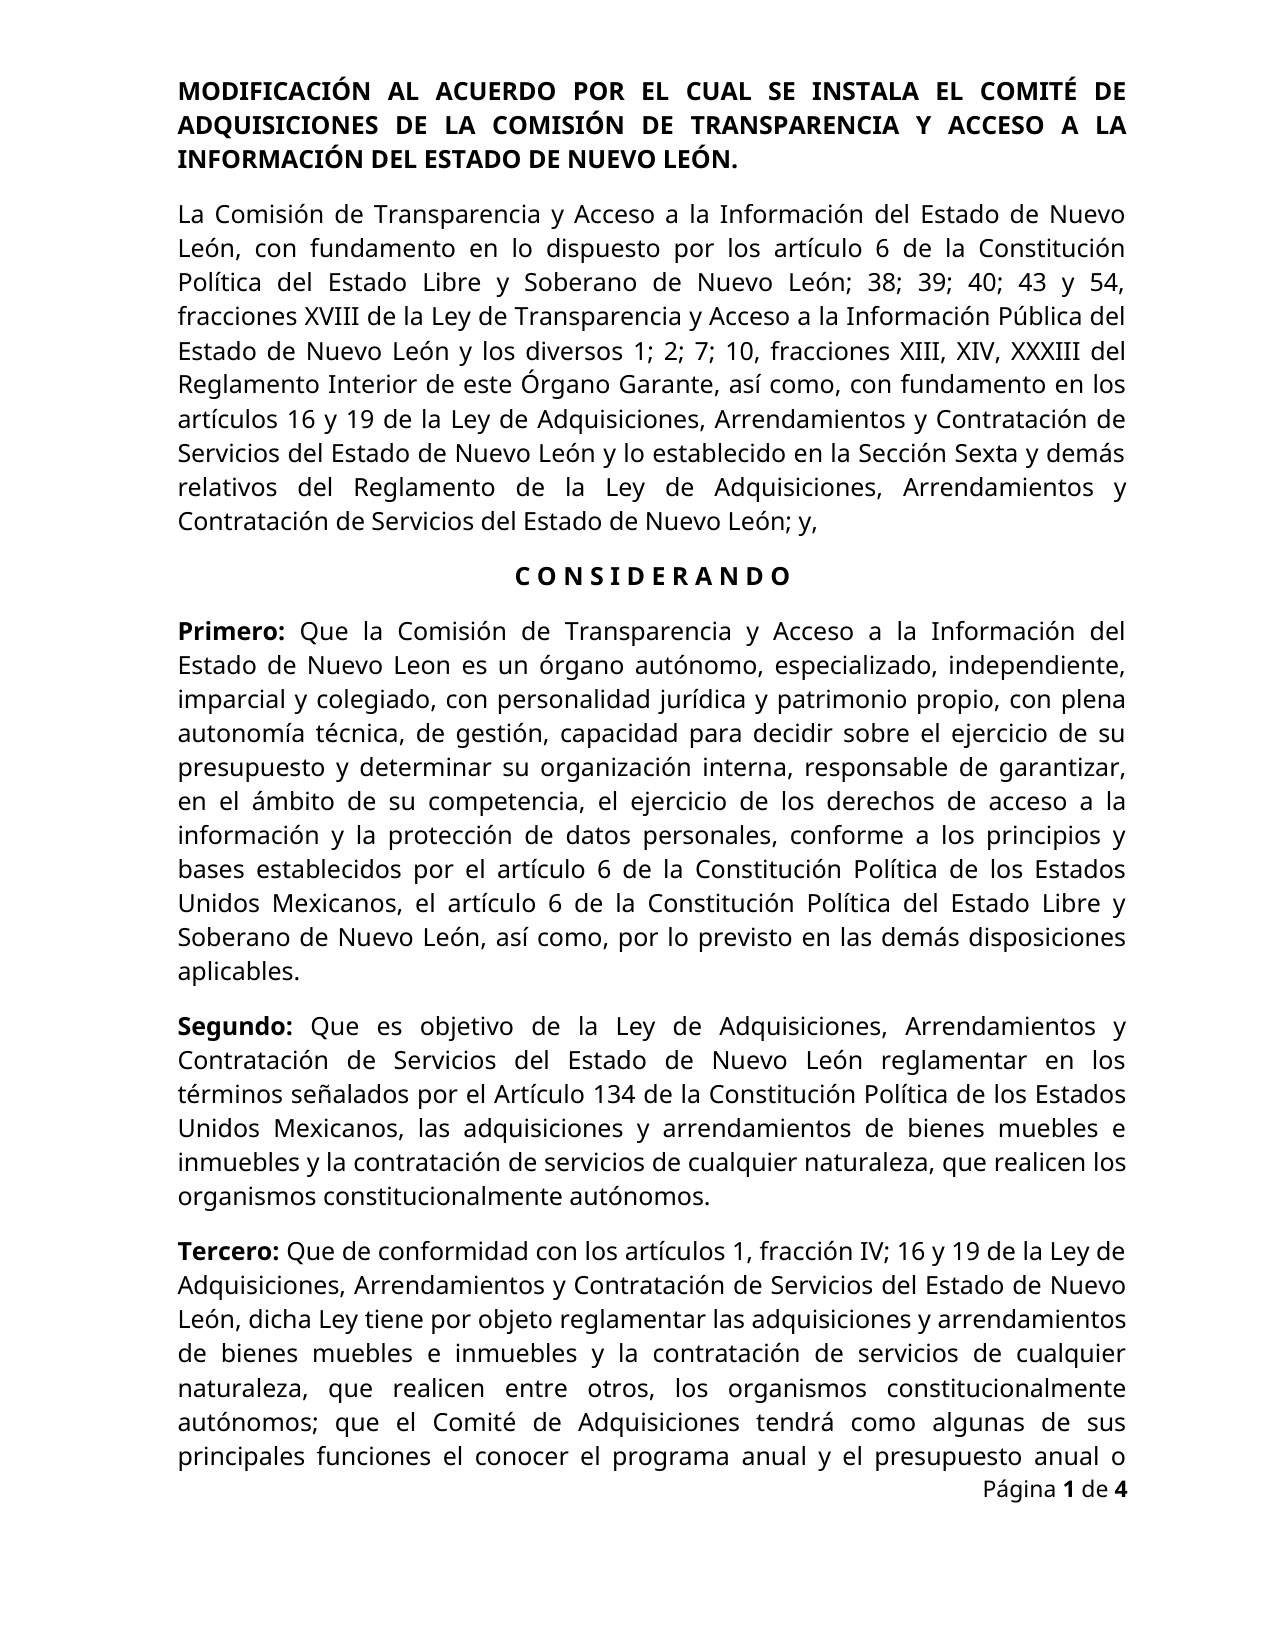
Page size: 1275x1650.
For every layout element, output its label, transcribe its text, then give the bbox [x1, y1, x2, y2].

text Primero: Que la Comisión de Transparencia y Acceso a la Información del Estado de Nuevo Leon es un órgano autónomo, especializado, independiente, imparcial y colegiado, con personalidad jurídica y patrimonio propio, con plena autonomía técnica, de gestión, capacidad para decidir sobre el ejercicio de su presupuesto y determinar su organización interna, responsable de garantizar, en el ámbito de su competencia, el ejercicio de los derechos de acceso a la información y la protección de datos personales, conforme a los principios y bases establecidos por el artículo 6 de la Constitución Política de los Estados Unidos Mexicanos, el artículo 6 de la Constitución Política del Estado Libre y Soberano de Nuevo León, así como, por lo previsto en las demás disposiciones aplicables. [177, 613, 1127, 988]
text Segundo: Que es objetivo de la Ley de Adquisiciones, Arrendamientos y Contratación de Servicios del Estado de Nuevo León reglamentar en los términos señalados por el Artículo 134 de la Constitución Política de los Estados Unidos Mexicanos, las adquisiciones y arrendamientos de bienes muebles e inmuebles y la contratación de servicios de cualquier naturaleza, que realicen los organismos constitucionalmente autónomos. [177, 1009, 1127, 1213]
text C O N S I D E R A N D O [177, 558, 1127, 592]
text MODIFICACIÓN AL ACUERDO POR EL CUAL SE INSTALA EL COMITÉ DE ADQUISICIONES DE LA COMISIÓN DE TRANSPARENCIA Y ACCESO A LA INFORMACIÓN DEL ESTADO DE NUEVO LEÓN. [177, 74, 1127, 176]
text La Comisión de Transparencia y Acceso a la Información del Estado de Nuevo León, con fundamento en lo dispuesto por los artículo 6 de la Constitución Política del Estado Libre y Soberano de Nuevo León; 38; 39; 40; 43 y 54, fracciones XVIII de la Ley de Transparencia y Acceso a la Información Pública del Estado de Nuevo León y los diversos 1; 2; 7; 10, fracciones XIII, XIV, XXXIII del Reglamento Interior de este Órgano Garante, así como, con fundamento en los artículos 16 y 19 de la Ley de Adquisiciones, Arrendamientos y Contratación de Servicios del Estado de Nuevo León y lo establecido en la Sección Sexta y demás relativos del Reglamento de la Ley de Adquisiciones, Arrendamientos y Contratación de Servicios del Estado de Nuevo León; y, [177, 197, 1127, 537]
text Tercero: Que de conformidad con los artículos 1, fracción IV; 16 y 19 de la Ley de Adquisiciones, Arrendamientos y Contratación de Servicios del Estado de Nuevo León, dicha Ley tiene por objeto reglamentar las adquisiciones y arrendamientos de bienes muebles e inmuebles y la contratación de servicios de cualquier naturaleza, que realicen entre otros, los organismos constitucionalmente autónomos; que el Comité de Adquisiciones tendrá como algunas de sus principales funciones el conocer el programa anual y el presupuesto anual o [177, 1234, 1127, 1472]
